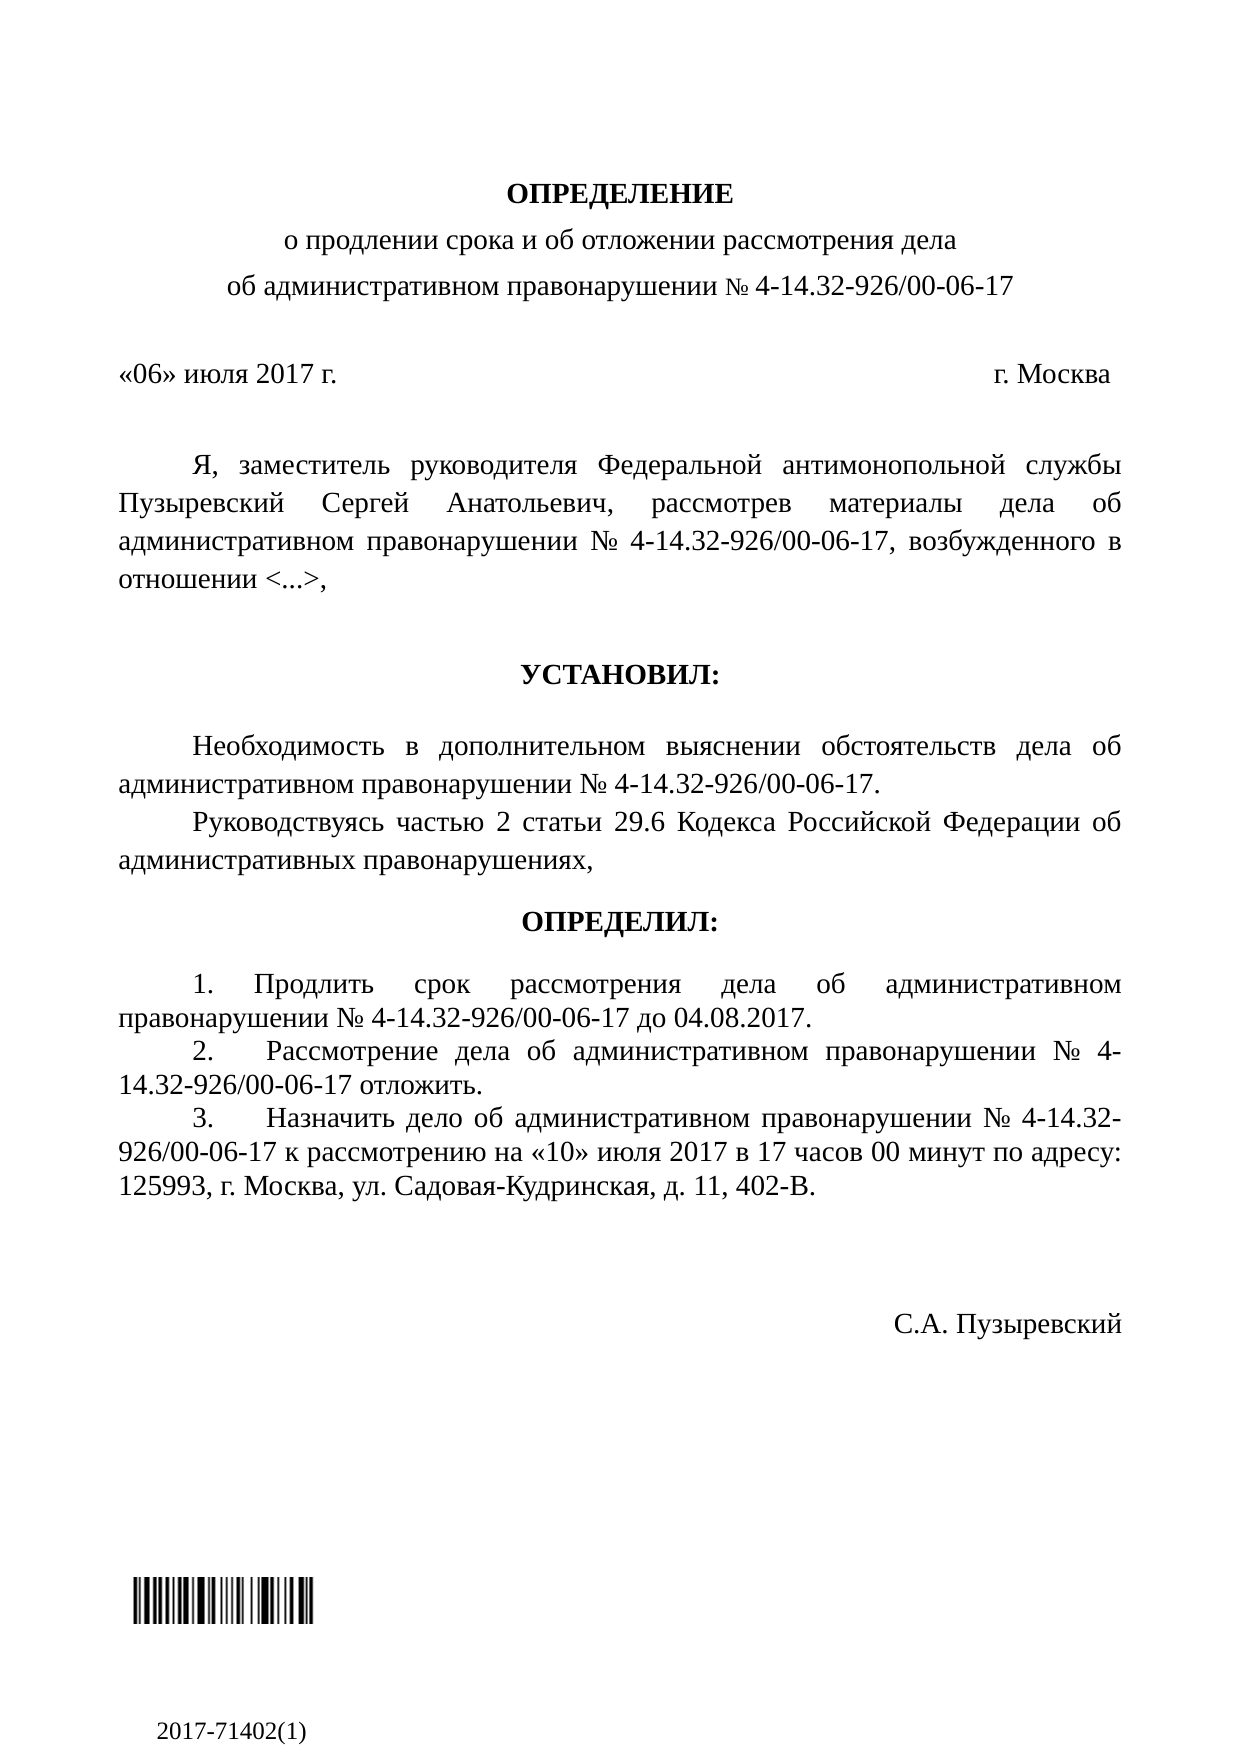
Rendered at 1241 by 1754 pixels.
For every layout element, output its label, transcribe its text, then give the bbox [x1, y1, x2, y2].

text 1. Продлить срок рассмотрения дела об административном правонарушении № 4-14.32-926/00-06-17 до 04.08.2017. [118, 966, 1122, 1033]
text «06» июля 2017 г. г. Москва [118, 356, 1122, 389]
text Я, заместитель руководителя Федеральной антимонопольной службы Пузыревский Сергей Анатольевич, рассмотрев материалы дела об административном правонарушении № 4-14.32-926/00-06-17, возбужденного в отношении <...>, [118, 443, 1122, 594]
text об административном правонарушении № 4-14.32-926/00-06-17 [118, 268, 1122, 302]
text Руководствуясь частью 2 статьи 29.6 Кодекса Российской Федерации об административных правонарушениях, [118, 800, 1122, 875]
picture [118, 1577, 331, 1624]
text С.А. Пузыревский [118, 1302, 1122, 1340]
text УСТАНОВИЛ: [118, 657, 1122, 691]
text ОПРЕДЕЛЕНИЕ [118, 176, 1122, 210]
text Необходимость в дополнительном выяснении обстоятельств дела об административном правонарушении № 4-14.32-926/00-06-17. [118, 724, 1122, 800]
text 2. Рассмотрение дела об административном правонарушении № 4-14.32-926/00-06-17 отложить. [118, 1033, 1122, 1101]
text ОПРЕДЕЛИЛ: [118, 904, 1122, 938]
text о продлении срока и об отложении рассмотрения дела [118, 222, 1122, 256]
text 3. Назначить дело об административном правонарушении № 4-14.32-926/00-06-17 к рассмотрению на «10» июля 2017 в 17 часов 00 минут по адресу: 125993, г. Москва, ул. Садовая-Кудринская, д. 11, 402-В. [118, 1101, 1122, 1201]
